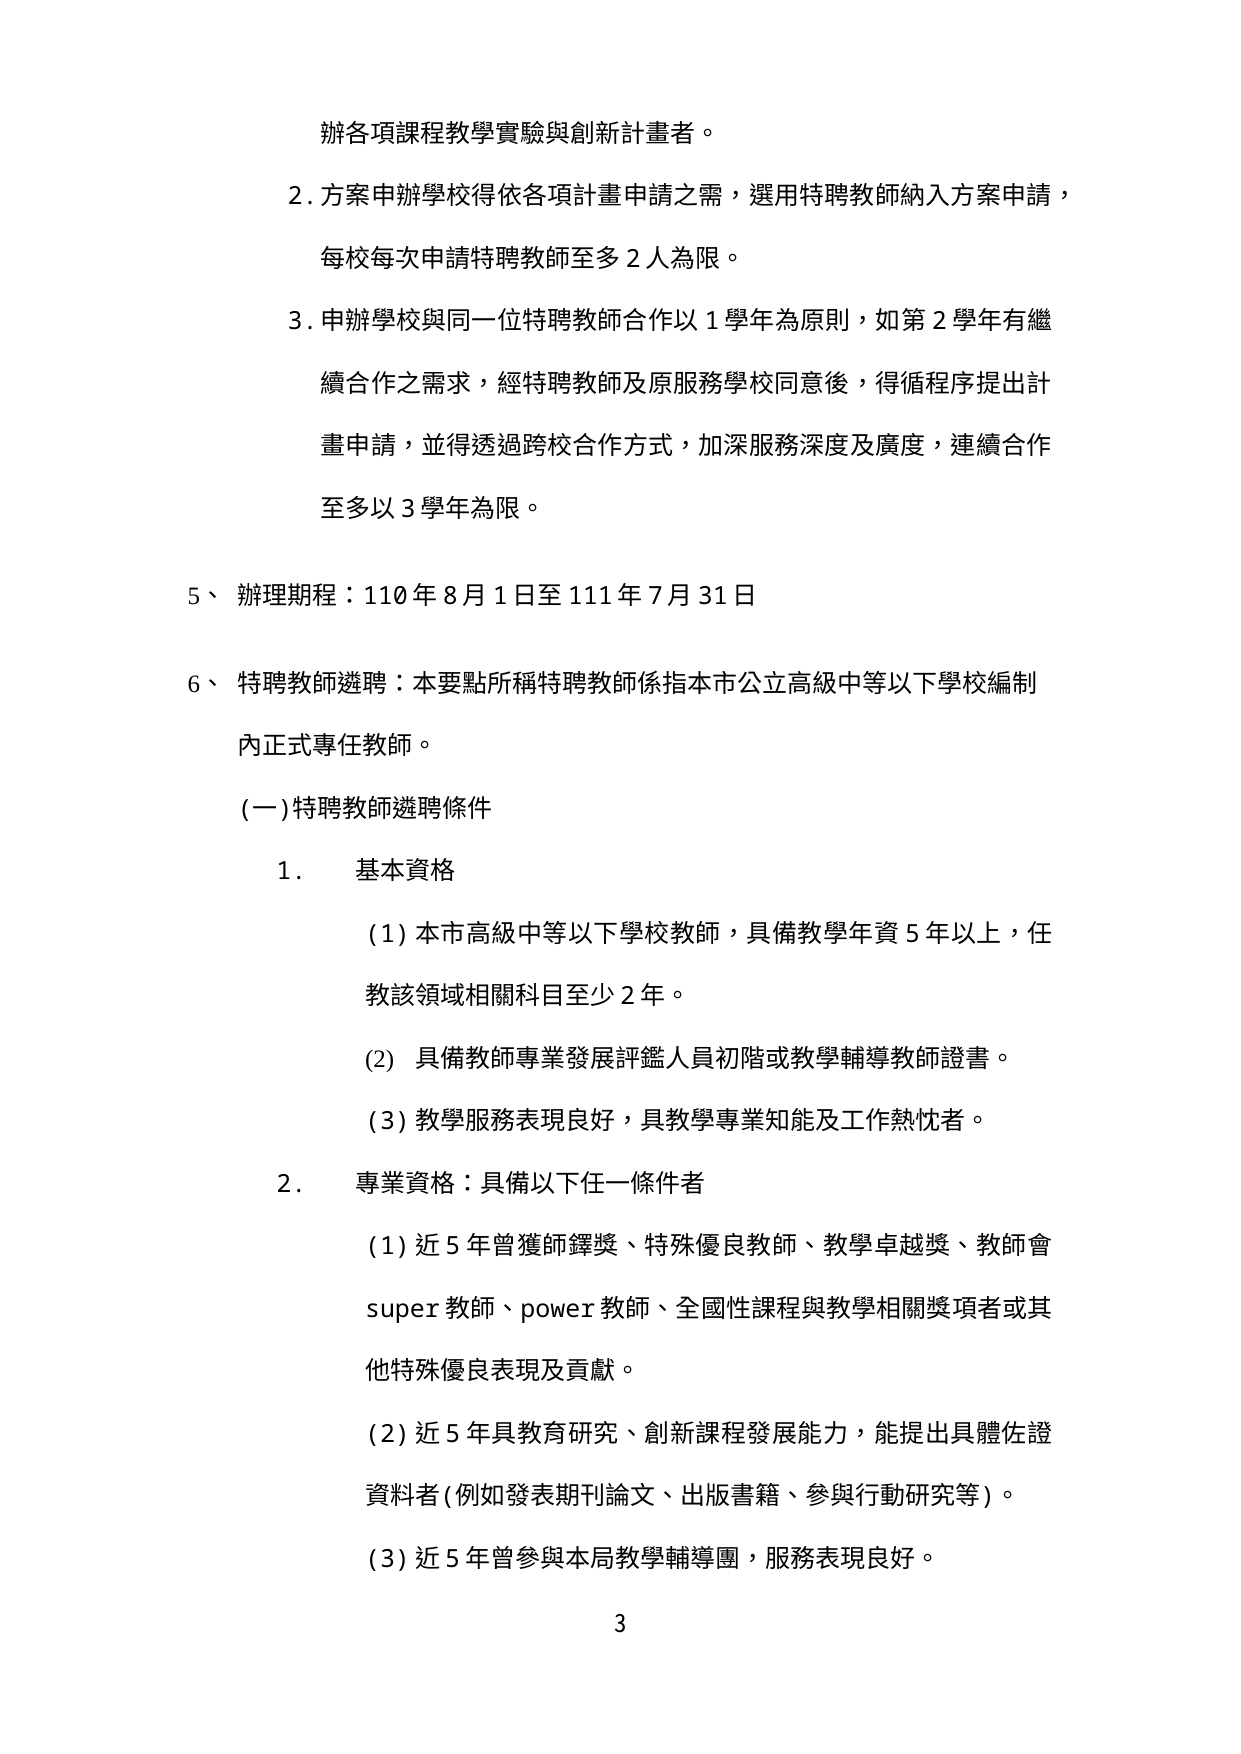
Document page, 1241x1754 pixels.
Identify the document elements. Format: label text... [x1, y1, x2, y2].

list 申辦學校與同一位特聘教師合作以1學年為原則，如第2學年有繼續合作之需求，經特聘教師及原服務學校同意後，得循程序提出計畫申請，並得透過跨校合作方式，加深服務深度及廣度，連續合作至多以3學年為限。 [287, 277, 1053, 527]
list 辦各項課程教學實驗與創新計畫者。 [287, 89, 1053, 152]
list 辦理期程：110年8月1日至111年7月31日 [187, 552, 1053, 614]
list 近5年具教育研究、創新課程發展能力，能提出具體佐證資料者(例如發表期刊論文、出版書籍、參與行動研究等)。 [365, 1389, 1053, 1514]
list 近5年曾獲師鐸獎、特殊優良教師、教學卓越獎、教師會super教師、power教師、全國性課程與教學相關獎項者或其他特殊優良表現及貢獻。 [365, 1202, 1053, 1389]
list 本市高級中等以下學校教師，具備教學年資5年以上，任教該領域相關科目至少2年。 [365, 889, 1053, 1014]
text (一)特聘教師遴聘條件 [237, 764, 1053, 827]
list 基本資格 [276, 827, 1053, 889]
list 特聘教師遴聘：本要點所稱特聘教師係指本市公立高級中等以下學校編制內正式專任教師。 [187, 639, 1053, 764]
list 教學服務表現良好，具教學專業知能及工作熱忱者。 [365, 1077, 1053, 1139]
list 方案申辦學校得依各項計畫申請之需，選用特聘教師納入方案申請，每校每次申請特聘教師至多2人為限。 [287, 152, 1053, 277]
list 近5年曾參與本局教學輔導團，服務表現良好。 [365, 1514, 1053, 1577]
list 專業資格：具備以下任一條件者 [276, 1139, 1053, 1202]
list 具備教師專業發展評鑑人員初階或教學輔導教師證書。 [365, 1014, 1053, 1077]
